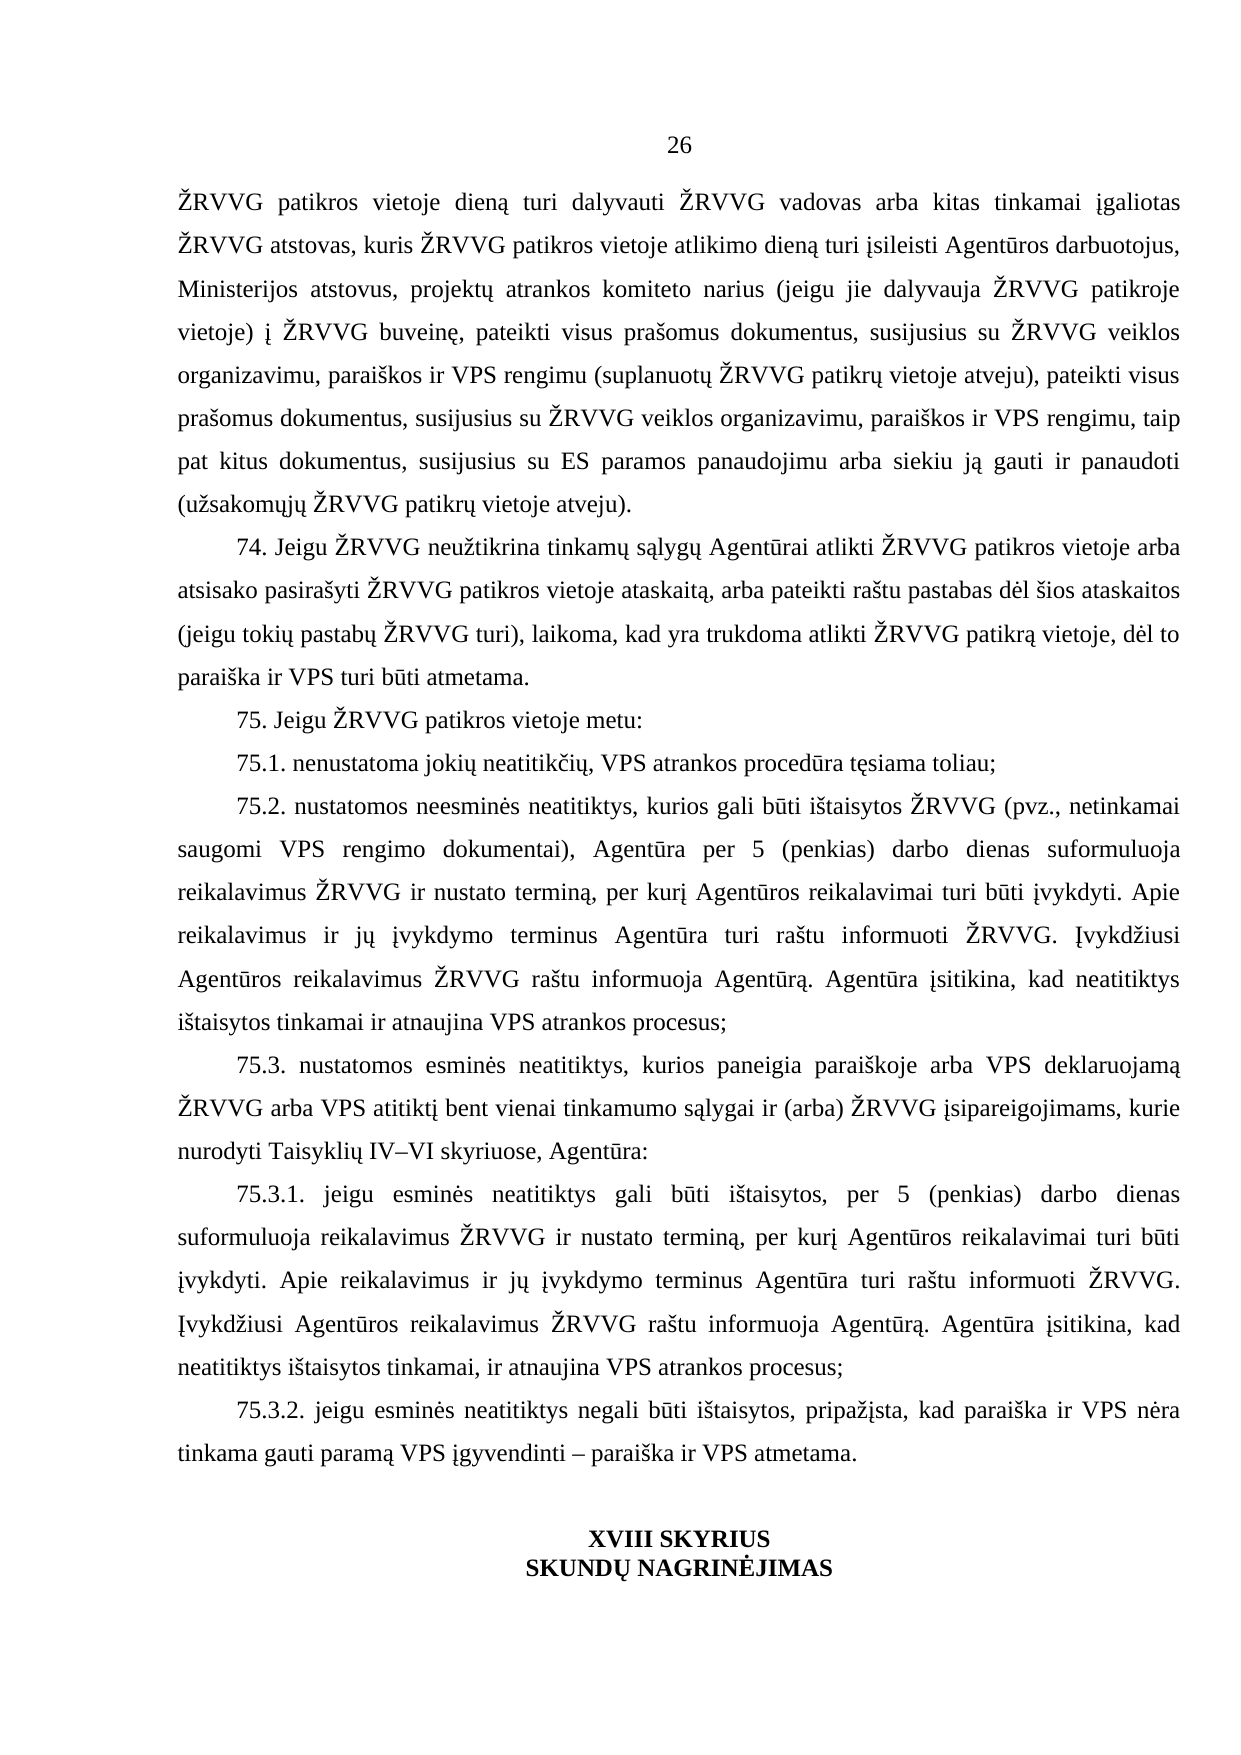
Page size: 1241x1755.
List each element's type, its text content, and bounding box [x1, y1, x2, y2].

text 75.3.1. jeigu esminės neatitiktys gali būti ištaisytos, per 5 (penkias) darbo dienas suformuluoja reikalavimus ŽRVVG ir nustato terminą, per kurį Agentūros reikalavimai turi būti įvykdyti. Apie reikalavimus ir jų įvykdymo terminus Agentūra turi raštu informuoti ŽRVVG. Įvykdžiusi Agentūros reikalavimus ŽRVVG raštu informuoja Agentūrą. Agentūra įsitikina, kad neatitiktys ištaisytos tinkamai, ir atnaujina VPS atrankos procesus; [177, 1179, 1181, 1381]
text ŽRVVG patikros vietoje dieną turi dalyvauti ŽRVVG vadovas arba kitas tinkamai įgaliotas ŽRVVG atstovas, kuris ŽRVVG patikros vietoje atlikimo dieną turi įsileisti Agentūros darbuotojus, Ministerijos atstovus, projektų atrankos komiteto narius (jeigu jie dalyvauja ŽRVVG patikroje vietoje) į ŽRVVG buveinę, pateikti visus prašomus dokumentus, susijusius su ŽRVVG veiklos organizavimu, paraiškos ir VPS rengimu (suplanuotų ŽRVVG patikrų vietoje atveju), pateikti visus prašomus dokumentus, susijusius su ŽRVVG veiklos organizavimu, paraiškos ir VPS rengimu, taip pat kitus dokumentus, susijusius su ES paramos panaudojimu arba siekiu ją gauti ir panaudoti (užsakomųjų ŽRVVG patikrų vietoje atveju). [177, 187, 1181, 518]
text SKUNDŲ NAGRINĖJIMAS [177, 1553, 1181, 1582]
text 75.1. nenustatoma jokių neatitikčių, VPS atrankos procedūra tęsiama toliau; [177, 748, 1181, 777]
text XVIII SKYRIUS [177, 1524, 1181, 1553]
text 75.3.2. jeigu esminės neatitiktys negali būti ištaisytos, pripažįsta, kad paraiška ir VPS nėra tinkama gauti paramą VPS įgyvendinti – paraiška ir VPS atmetama. [177, 1395, 1181, 1467]
text 75.3. nustatomos esminės neatitiktys, kurios paneigia paraiškoje arba VPS deklaruojamą ŽRVVG arba VPS atitiktį bent vienai tinkamumo sąlygai ir (arba) ŽRVVG įsipareigojimams, kurie nurodyti Taisyklių IV–VI skyriuose, Agentūra: [177, 1050, 1181, 1165]
text 75.2. nustatomos neesminės neatitiktys, kurios gali būti ištaisytos ŽRVVG (pvz., netinkamai saugomi VPS rengimo dokumentai), Agentūra per 5 (penkias) darbo dienas suformuluoja reikalavimus ŽRVVG ir nustato terminą, per kurį Agentūros reikalavimai turi būti įvykdyti. Apie reikalavimus ir jų įvykdymo terminus Agentūra turi raštu informuoti ŽRVVG. Įvykdžiusi Agentūros reikalavimus ŽRVVG raštu informuoja Agentūrą. Agentūra įsitikina, kad neatitiktys ištaisytos tinkamai ir atnaujina VPS atrankos procesus; [177, 791, 1181, 1036]
text 74. Jeigu ŽRVVG neužtikrina tinkamų sąlygų Agentūrai atlikti ŽRVVG patikros vietoje arba atsisako pasirašyti ŽRVVG patikros vietoje ataskaitą, arba pateikti raštu pastabas dėl šios ataskaitos (jeigu tokių pastabų ŽRVVG turi), laikoma, kad yra trukdoma atlikti ŽRVVG patikrą vietoje, dėl to paraiška ir VPS turi būti atmetama. [177, 532, 1181, 691]
text 75. Jeigu ŽRVVG patikros vietoje metu: [177, 705, 1181, 734]
